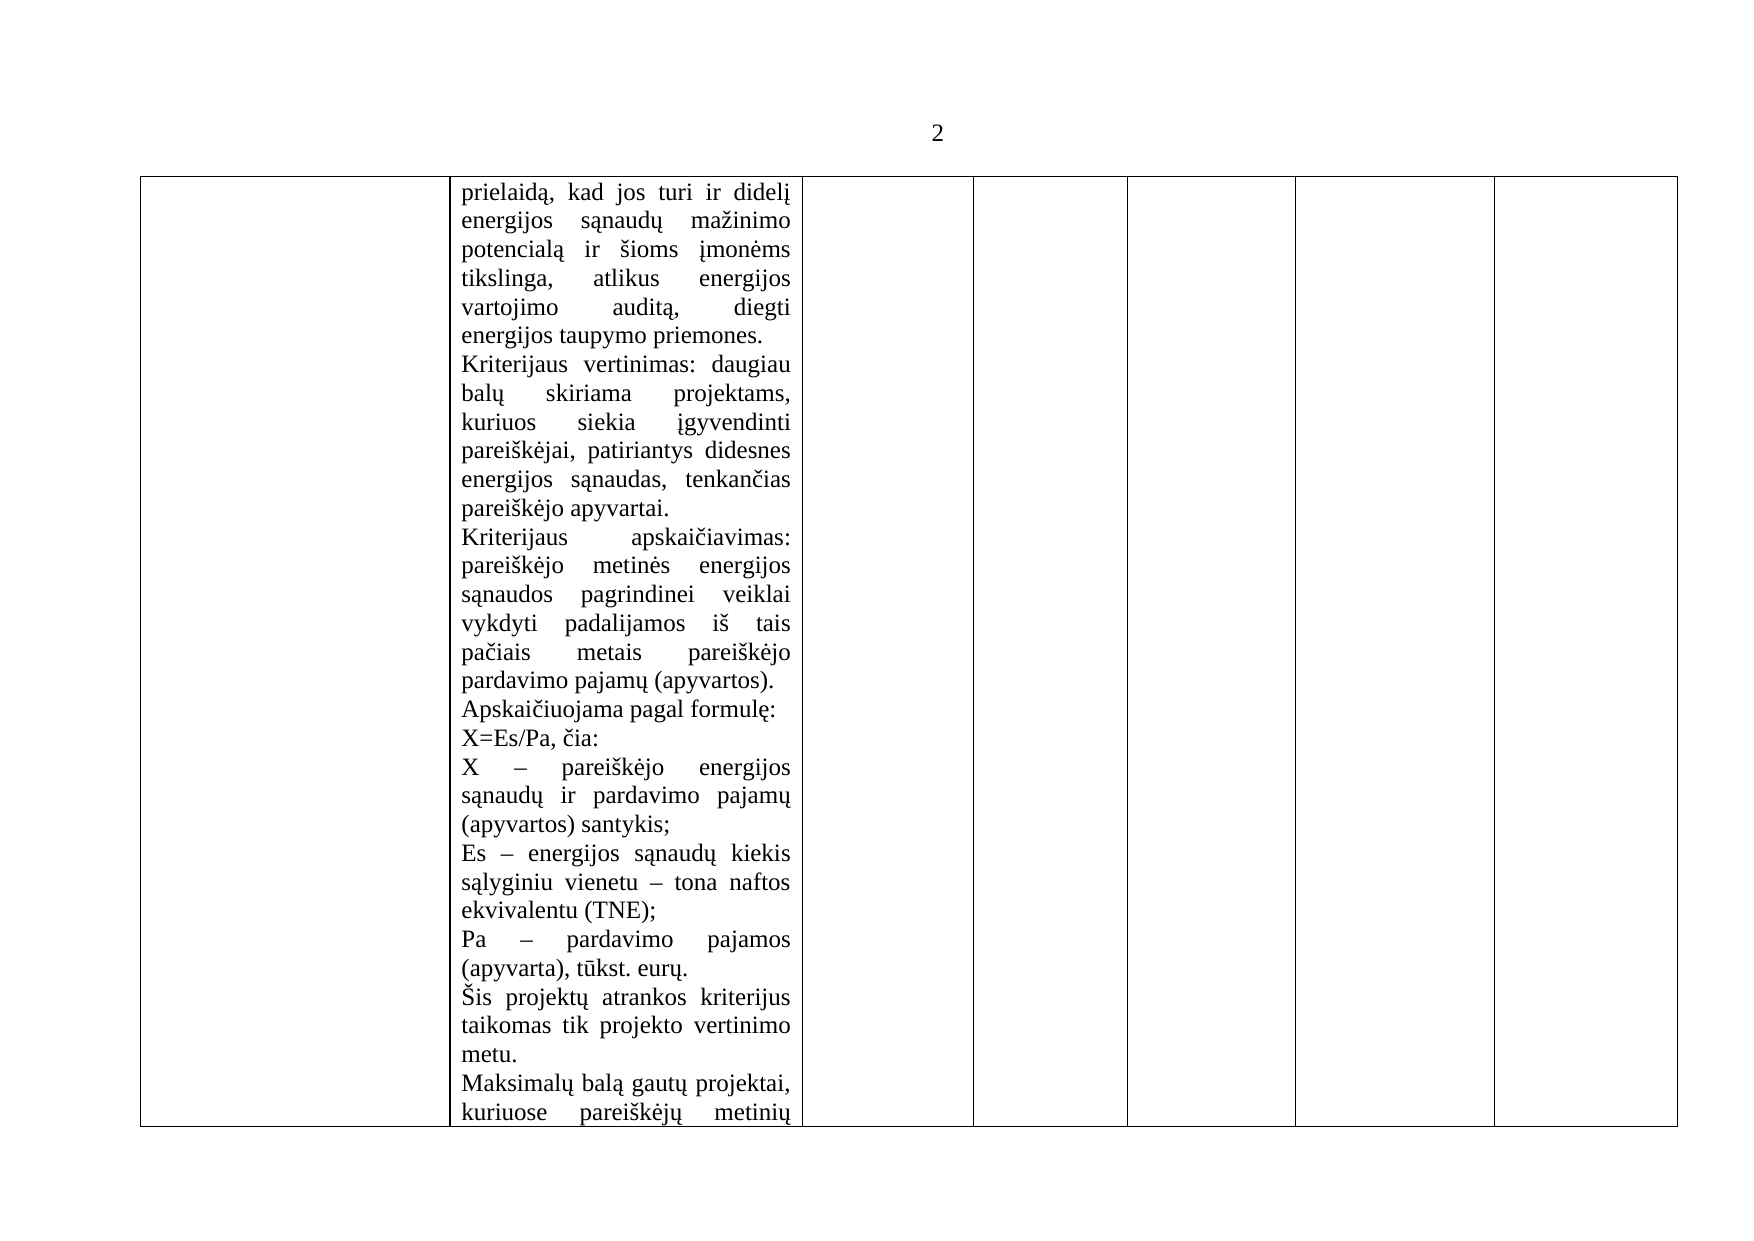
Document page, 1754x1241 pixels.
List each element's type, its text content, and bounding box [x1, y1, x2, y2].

table_cell [1495, 177, 1677, 1126]
table_header [1678, 176, 1686, 1127]
table_cell [803, 177, 973, 1126]
table_cell [1296, 177, 1494, 1126]
table_cell [1128, 177, 1295, 1126]
table_cell prielaidą, kad jos turi ir didelį energijos sąnaudų mažinimo potencialą ir šioms įmonėms tikslinga, atlikus energijos vartojimo auditą, diegti energijos taupymo priemones. Kriterijaus vertinimas: daugiau balų skiriama projektams, kuriuos siekia įgyvendinti pareiškėjai, patiriantys didesnes energijos sąnaudas, tenkančias pareiškėjo apyvartai. Kriterijaus apskaičiavimas: pareiškėjo metinės energijos sąnaudos pagrindinei veiklai vykdyti padalijamos iš tais pačiais metais pareiškėjo pardavimo pajamų (apyvartos). Apskaičiuojama pagal formulę: X=Es/Pa, čia: X – pareiškėjo energijos sąnaudų ir pardavimo pajamų (apyvartos) santykis; Es – energijos sąnaudų kiekis sąlyginiu vienetu – tona naftos ekvivalentu (TNE); Pa – pardavimo pajamos (apyvarta), tūkst. eurų. Šis projektų atrankos kriterijus taikomas tik projekto vertinimo metu. Maksimalų balą gautų projektai, kuriuose pareiškėjų metinių [451, 177, 802, 1126]
table_header [129, 176, 140, 1127]
table_cell [974, 177, 1127, 1126]
table_cell [141, 177, 449, 1126]
